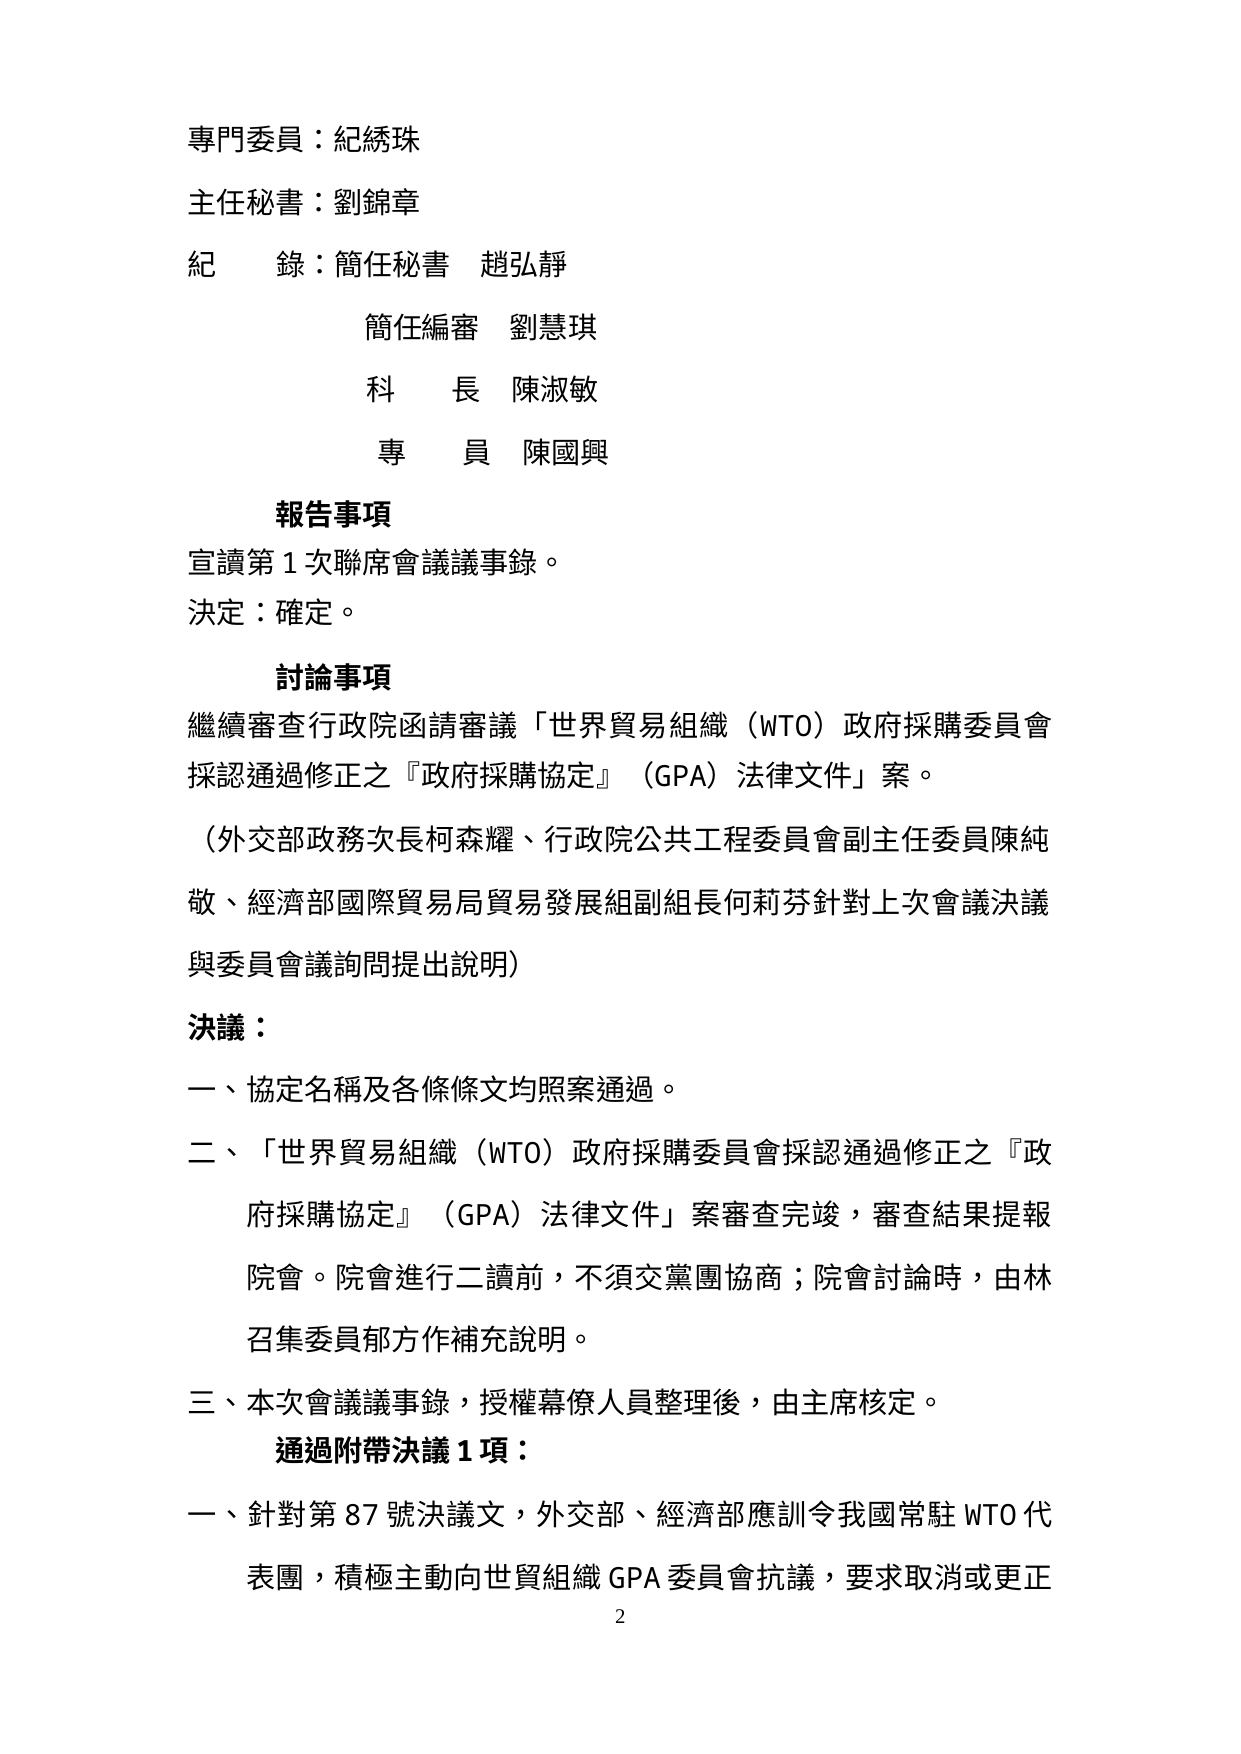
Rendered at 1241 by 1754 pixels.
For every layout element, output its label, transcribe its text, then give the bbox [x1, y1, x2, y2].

text 一、協定名稱及各條條文均照案通過。 [187, 1046, 1053, 1109]
text 通過附帶決議1項： [275, 1421, 1053, 1471]
text 二、「世界貿易組織（WTO）政府採購委員會採認通過修正之『政府採購協定』（GPA）法律文件」案審查完竣，審查結果提報院會。院會進行二讀前，不須交黨團協商；院會討論時，由林召集委員郁方作補充說明。 [187, 1109, 1053, 1359]
text 紀 錄：簡任秘書 趙弘靜 [187, 221, 1053, 284]
text 繼續審查行政院函請審議「世界貿易組織（WTO）政府採購委員會採認通過修正之『政府採購協定』（GPA）法律文件」案。 [187, 696, 1053, 796]
text （外交部政務次長柯森耀、行政院公共工程委員會副主任委員陳純敬、經濟部國際貿易局貿易發展組副組長何莉芬針對上次會議決議與委員會議詢問提出說明） [187, 796, 1053, 984]
text 決議： [187, 984, 1053, 1046]
text 簡任編審 劉慧琪 [187, 284, 1053, 346]
text 宣讀第1次聯席會議議事錄。 [187, 534, 1053, 584]
text 三、本次會議議事錄，授權幕僚人員整理後，由主席核定。 [187, 1359, 1053, 1421]
text 科 長 陳淑敏 [187, 346, 1053, 409]
text 報告事項 [187, 471, 1053, 534]
text 一、針對第87號決議文，外交部、經濟部應訓令我國常駐WTO代表團，積極主動向世貿組織GPA委員會抗議，要求取消或更正 [187, 1471, 1053, 1596]
text 專 員 陳國興 [187, 409, 1053, 471]
text 主任秘書：劉錦章 [187, 159, 1053, 221]
text 專門委員：紀綉珠 [187, 96, 1053, 159]
text 決定：確定。 [187, 584, 1053, 634]
text 討論事項 [187, 634, 1053, 696]
